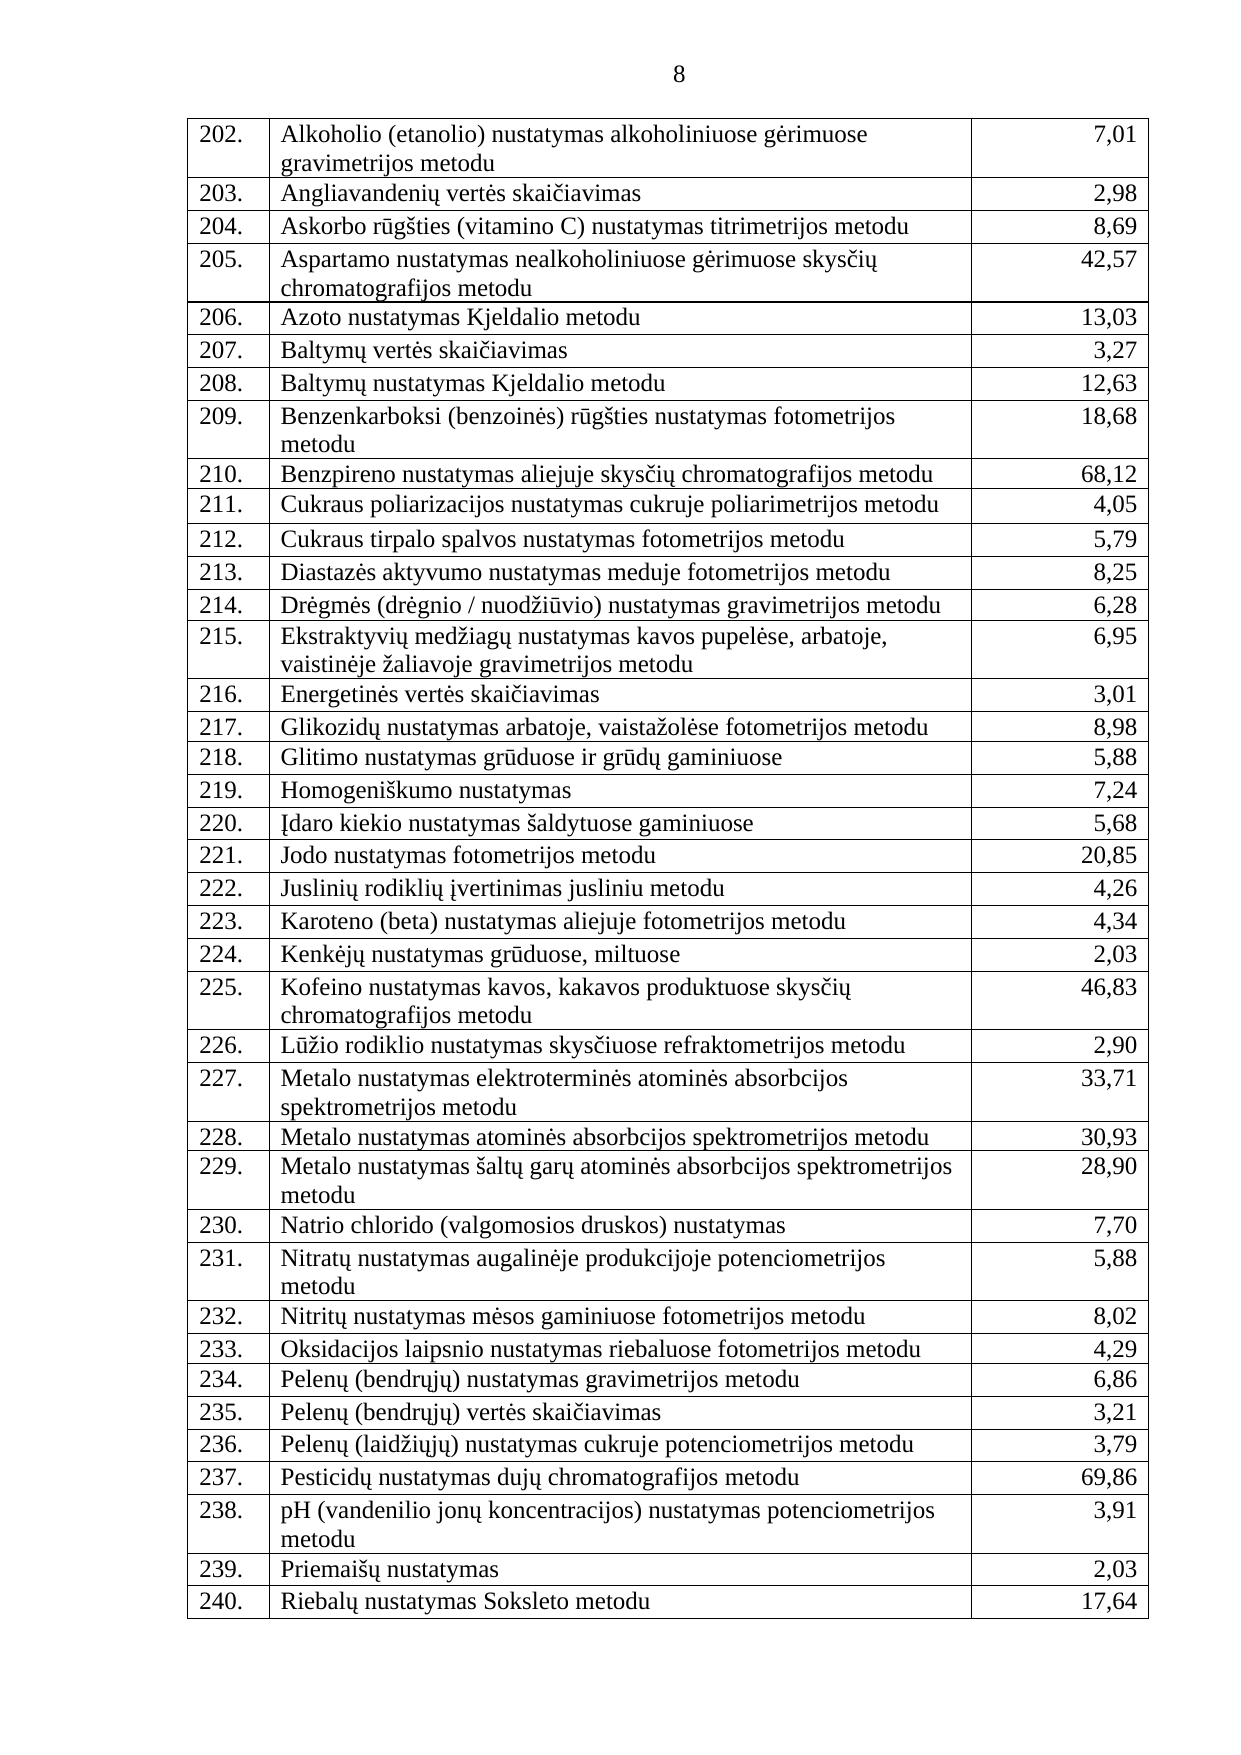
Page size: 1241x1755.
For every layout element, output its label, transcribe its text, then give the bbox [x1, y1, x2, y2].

table_cell Askorbo rūgšties (vitamino C) nustatymas titrimetrijos metodu [270, 211, 971, 243]
table_cell Homogeniškumo nustatymas [270, 775, 971, 807]
table_cell 2,90 [972, 1030, 1148, 1062]
table_cell Pelenų (bendrųjų) nustatymas gravimetrijos metodu [270, 1364, 971, 1396]
table_cell Benzpireno nustatymas aliejuje skysčių chromatografijos metodu [270, 459, 971, 488]
table_cell Glikozidų nustatymas arbatoje, vaistažolėse fotometrijos metodu [270, 712, 971, 741]
table_cell 209. [188, 401, 269, 458]
table_cell 223. [188, 906, 269, 938]
table_cell Oksidacijos laipsnio nustatymas riebaluose fotometrijos metodu [270, 1334, 971, 1363]
table_cell 225. [188, 972, 269, 1029]
table_cell 3,79 [972, 1430, 1148, 1461]
table_cell 213. [188, 557, 269, 589]
table_cell 206. [188, 303, 269, 334]
table_cell 5,79 [972, 524, 1148, 556]
table_cell Jodo nustatymas fotometrijos metodu [270, 840, 971, 872]
table_cell 5,88 [972, 742, 1148, 774]
table_cell Pelenų (bendrųjų) vertės skaičiavimas [270, 1397, 971, 1428]
table_cell 4,05 [972, 489, 1148, 523]
table_cell 226. [188, 1030, 269, 1062]
table_cell Kofeino nustatymas kavos, kakavos produktuose skysčių chromatografijos metodu [270, 972, 971, 1029]
table_cell Alkoholio (etanolio) nustatymas alkoholiniuose gėrimuose gravimetrijos metodu [270, 119, 971, 177]
table_cell 12,63 [972, 368, 1148, 400]
table_cell 231. [188, 1243, 269, 1300]
table_cell 20,85 [972, 840, 1148, 872]
table_cell 204. [188, 211, 269, 243]
table_cell 68,12 [972, 459, 1148, 488]
table_cell 208. [188, 368, 269, 400]
table_cell 216. [188, 679, 269, 711]
table_cell 205. [188, 244, 269, 301]
table_cell pH (vandenilio jonų koncentracijos) nustatymas potenciometrijos metodu [270, 1495, 971, 1553]
table_cell 69,86 [972, 1462, 1148, 1494]
table_cell 46,83 [972, 972, 1148, 1029]
table_cell 218. [188, 742, 269, 774]
table_cell Diastazės aktyvumo nustatymas meduje fotometrijos metodu [270, 557, 971, 589]
table_cell 17,64 [972, 1586, 1148, 1618]
table_cell 42,57 [972, 244, 1148, 301]
table_cell Pelenų (laidžiųjų) nustatymas cukruje potenciometrijos metodu [270, 1430, 971, 1461]
table_cell 8,25 [972, 557, 1148, 589]
table_cell 214. [188, 590, 269, 620]
table_cell Angliavandenių vertės skaičiavimas [270, 178, 971, 210]
table_cell Kenkėjų nustatymas grūduose, miltuose [270, 939, 971, 971]
table_cell Baltymų nustatymas Kjeldalio metodu [270, 368, 971, 400]
table_cell 215. [188, 621, 269, 678]
table_cell Metalo nustatymas elektroterminės atominės absorbcijos spektrometrijos metodu [270, 1063, 971, 1121]
table_cell 212. [188, 524, 269, 556]
table_cell Drėgmės (drėgnio / nuodžiūvio) nustatymas gravimetrijos metodu [270, 590, 971, 620]
table_cell 4,26 [972, 873, 1148, 905]
table_cell Cukraus poliarizacijos nustatymas cukruje poliarimetrijos metodu [270, 489, 971, 523]
table_cell 237. [188, 1462, 269, 1494]
table_cell 5,88 [972, 1243, 1148, 1300]
table_cell 8,69 [972, 211, 1148, 243]
table_cell 2,03 [972, 1554, 1148, 1585]
table_cell 6,95 [972, 621, 1148, 678]
table_cell Energetinės vertės skaičiavimas [270, 679, 971, 711]
table_cell Baltymų vertės skaičiavimas [270, 335, 971, 367]
table_cell Lūžio rodiklio nustatymas skysčiuose refraktometrijos metodu [270, 1030, 971, 1062]
table_cell Aspartamo nustatymas nealkoholiniuose gėrimuose skysčių chromatografijos metodu [270, 244, 971, 301]
table_cell 8,98 [972, 712, 1148, 741]
table_cell Pesticidų nustatymas dujų chromatografijos metodu [270, 1462, 971, 1494]
table_cell Priemaišų nustatymas [270, 1554, 971, 1585]
table_cell Įdaro kiekio nustatymas šaldytuose gaminiuose [270, 808, 971, 839]
table_cell 227. [188, 1063, 269, 1121]
table_cell 234. [188, 1364, 269, 1396]
table_cell 3,27 [972, 335, 1148, 367]
table_cell 18,68 [972, 401, 1148, 458]
table_cell 221. [188, 840, 269, 872]
table_cell Juslinių rodiklių įvertinimas jusliniu metodu [270, 873, 971, 905]
table_cell 240. [188, 1586, 269, 1618]
table_cell 33,71 [972, 1063, 1148, 1121]
table_cell Karoteno (beta) nustatymas aliejuje fotometrijos metodu [270, 906, 971, 938]
table_cell Riebalų nustatymas Soksleto metodu [270, 1586, 971, 1618]
table_cell 224. [188, 939, 269, 971]
table_cell 3,01 [972, 679, 1148, 711]
table_cell 222. [188, 873, 269, 905]
table_cell 239. [188, 1554, 269, 1585]
table_cell 219. [188, 775, 269, 807]
table_cell Metalo nustatymas atominės absorbcijos spektrometrijos metodu [270, 1122, 971, 1150]
table_cell Metalo nustatymas šaltų garų atominės absorbcijos spektrometrijos metodu [270, 1151, 971, 1209]
table_cell 236. [188, 1430, 269, 1461]
table_cell 6,86 [972, 1364, 1148, 1396]
table_cell 4,29 [972, 1334, 1148, 1363]
table_cell 13,03 [972, 303, 1148, 334]
table_cell Nitratų nustatymas augalinėje produkcijoje potenciometrijos metodu [270, 1243, 971, 1300]
table_cell 202. [188, 119, 269, 177]
table_cell 7,01 [972, 119, 1148, 177]
table_cell Ekstraktyvių medžiagų nustatymas kavos pupelėse, arbatoje, vaistinėje žaliavoje gravimetrijos metodu [270, 621, 971, 678]
table_cell Nitritų nustatymas mėsos gaminiuose fotometrijos metodu [270, 1301, 971, 1333]
table_cell 228. [188, 1122, 269, 1150]
table_cell 230. [188, 1210, 269, 1242]
table_cell 207. [188, 335, 269, 367]
table_cell 2,03 [972, 939, 1148, 971]
table_cell 217. [188, 712, 269, 741]
table_cell 2,98 [972, 178, 1148, 210]
table_cell 3,91 [972, 1495, 1148, 1553]
table_cell Cukraus tirpalo spalvos nustatymas fotometrijos metodu [270, 524, 971, 556]
table_cell Azoto nustatymas Kjeldalio metodu [270, 303, 971, 334]
table_cell 7,70 [972, 1210, 1148, 1242]
table_cell 238. [188, 1495, 269, 1553]
table_cell 5,68 [972, 808, 1148, 839]
table_cell Benzenkarboksi (benzoinės) rūgšties nustatymas fotometrijos metodu [270, 401, 971, 458]
table_cell 203. [188, 178, 269, 210]
table_cell 233. [188, 1334, 269, 1363]
table_cell 30,93 [972, 1122, 1148, 1150]
table_cell 3,21 [972, 1397, 1148, 1428]
table_cell 229. [188, 1151, 269, 1209]
table_cell 210. [188, 459, 269, 488]
table_cell 220. [188, 808, 269, 839]
table_cell Natrio chlorido (valgomosios druskos) nustatymas [270, 1210, 971, 1242]
table_cell 28,90 [972, 1151, 1148, 1209]
table_cell 211. [188, 489, 269, 523]
table_cell 235. [188, 1397, 269, 1428]
table_cell 232. [188, 1301, 269, 1333]
table_cell 7,24 [972, 775, 1148, 807]
table_cell 6,28 [972, 590, 1148, 620]
table_cell Glitimo nustatymas grūduose ir grūdų gaminiuose [270, 742, 971, 774]
table_cell 8,02 [972, 1301, 1148, 1333]
table_cell 4,34 [972, 906, 1148, 938]
